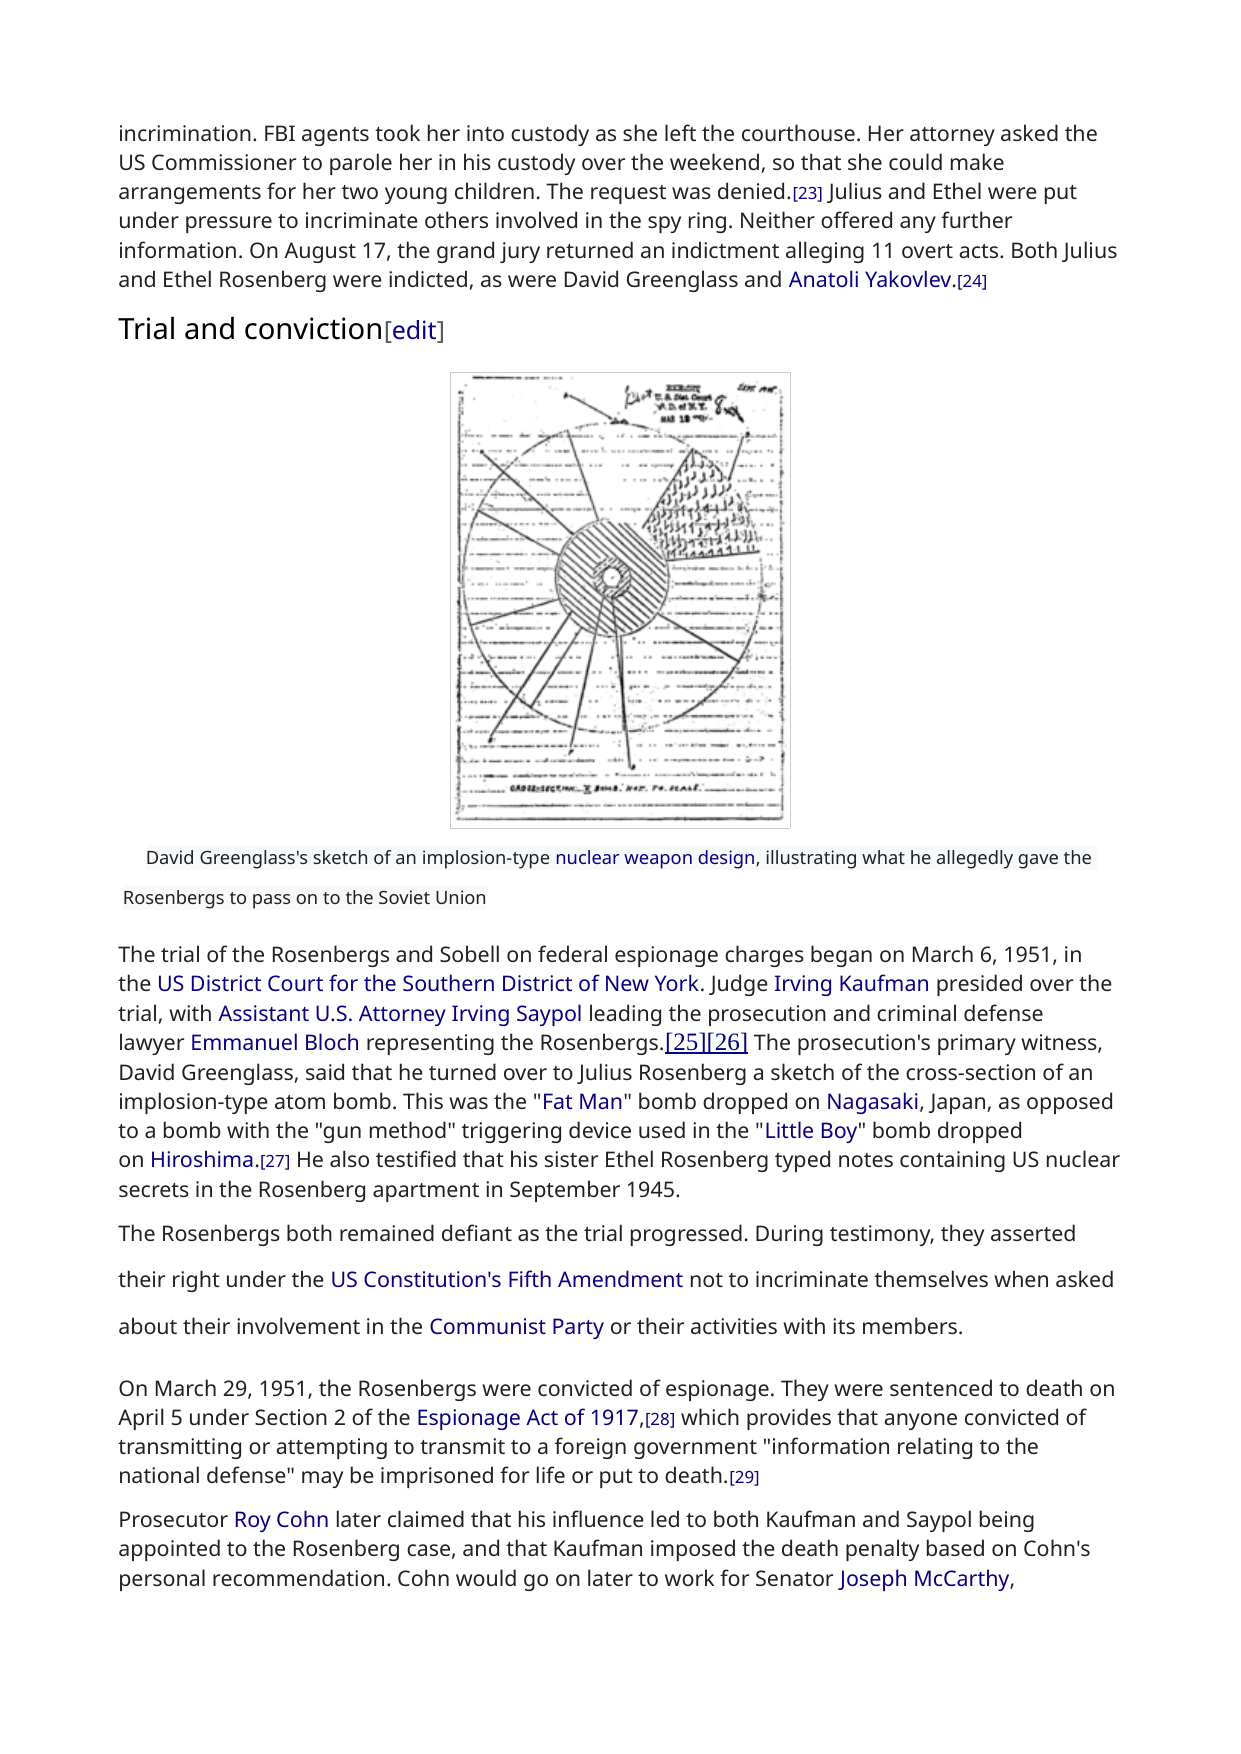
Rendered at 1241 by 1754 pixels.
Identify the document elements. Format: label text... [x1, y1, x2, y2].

text Prosecutor Roy Cohn later claimed that his influence led to both Kaufman and Saypol being appointed to the Rosenberg case, and that Kaufman imposed the death penalty based on Cohn's personal recommendation. Cohn would go on later to work for Senator Joseph McCarthy, [118, 1505, 1122, 1592]
text The Rosenbergs both remained defiant as the trial progressed. During testimony, they asserted their right under the US Constitution's Fifth Amendment not to incriminate themselves when asked about their involvement in the Communist Party or their activities with its members. [118, 1218, 1122, 1341]
text The trial of the Rosenbergs and Sobell on federal espionage charges began on March 6, 1951, in the US District Court for the Southern District of New York. Judge Irving Kaufman presided over the trial, with Assistant U.S. Attorney Irving Saypol leading the prosecution and criminal defense lawyer Emmanuel Bloch representing the Rosenbergs.[25][26] The prosecution's primary witness, David Greenglass, said that he turned over to Julius Rosenberg a sketch of the cross-section of an implosion-type atom bomb. This was the "Fat Man" bomb dropped on Nagasaki, Japan, as opposed to a bomb with the "gun method" triggering device used in the "Little Boy" bomb dropped on Hiroshima.[27] He also testified that his sister Ethel Rosenberg typed notes containing US nuclear secrets in the Rosenberg apartment in September 1945. [118, 940, 1122, 1203]
picture [453, 374, 788, 825]
text incrimination. FBI agents took her into custody as she left the courthouse. Her attorney asked the US Commissioner to parole her in his custody over the weekend, so that she could make arrangements for her two young children. The request was denied.[23] Julius and Ethel were put under pressure to incriminate others involved in the spy ring. Neither offered any further information. On August 17, the grand jury returned an indictment alleging 11 overt acts. Both Julius and Ethel Rosenberg were indicted, as were David Greenglass and Anatoli Yakovlev.[24] [118, 118, 1122, 294]
text On March 29, 1951, the Rosenbergs were convicted of espionage. They were sentenced to death on April 5 under Section 2 of the Espionage Act of 1917,[28] which provides that anyone convicted of transmitting or attempting to transmit to a foreign government "information relating to the national defense" may be imprisoned for life or put to death.[29] [118, 1373, 1122, 1490]
subtitle Trial and conviction[edit] [118, 308, 1122, 348]
text David Greenglass's sketch of an implosion-type nuclear weapon design, illustrating what he allegedly gave the Rosenbergs to pass on to the Soviet Union [123, 845, 1122, 910]
